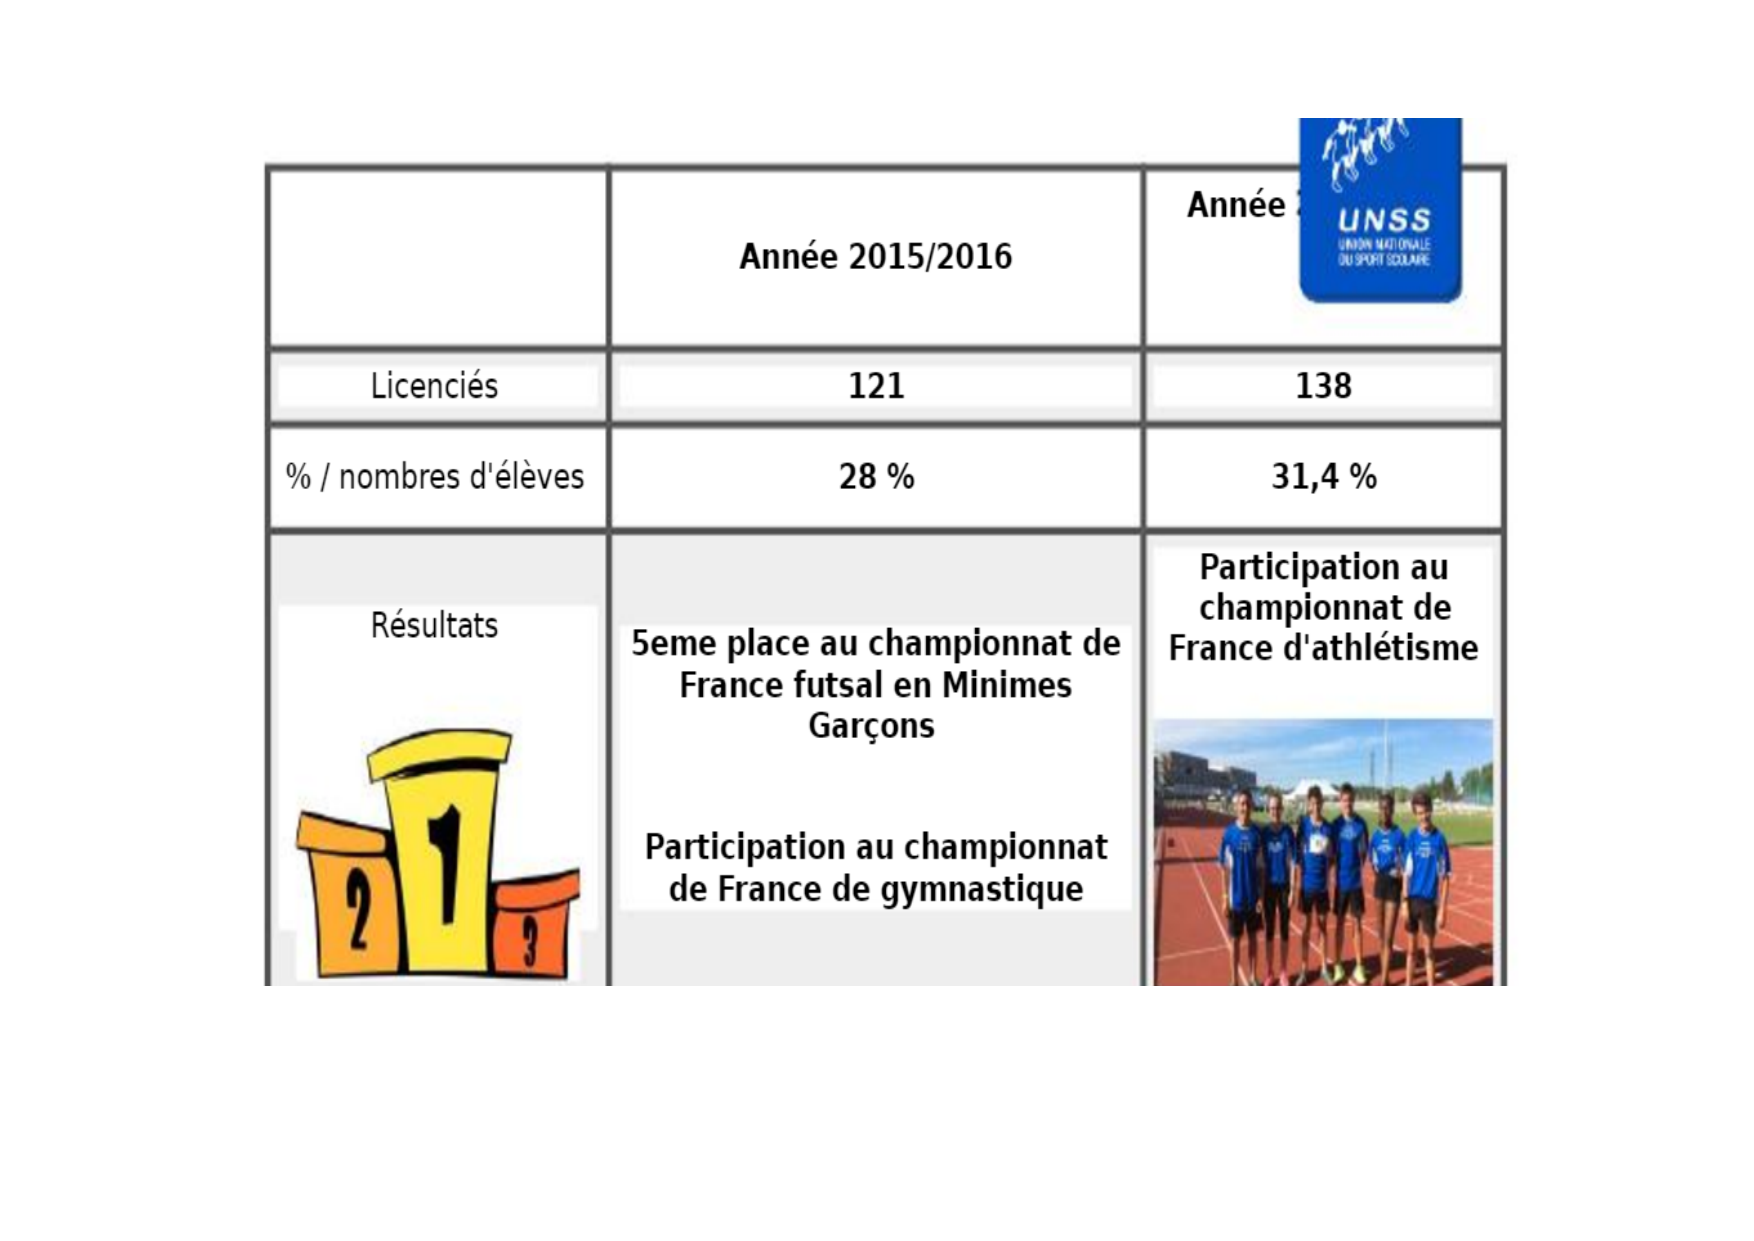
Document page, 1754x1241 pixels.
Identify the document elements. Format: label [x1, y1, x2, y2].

picture [217, 118, 1537, 986]
